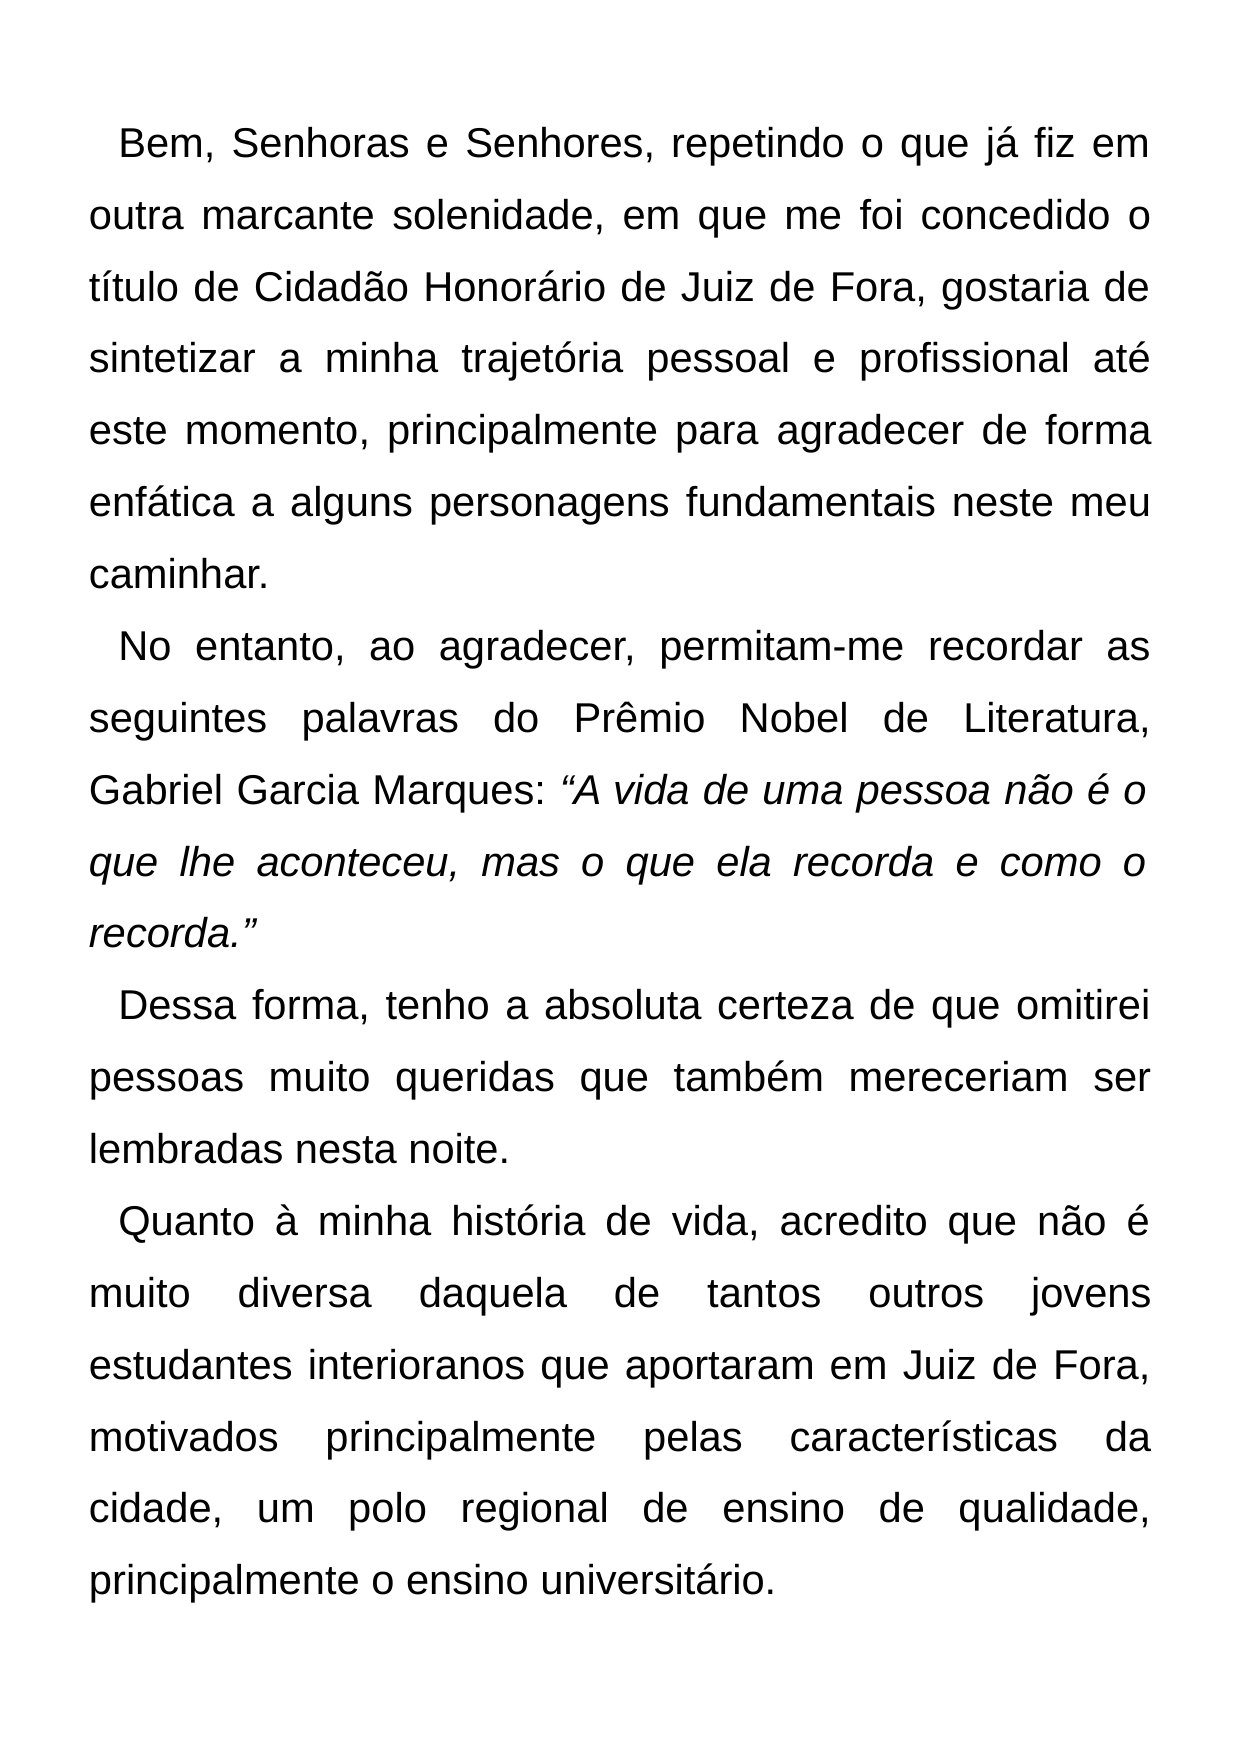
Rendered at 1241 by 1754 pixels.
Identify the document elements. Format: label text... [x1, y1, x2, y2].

text No entanto, ao agradecer, permitam-me recordar as seguintes palavras do Prêmio Nobel de Literatura, Gabriel Garcia Marques: “A vida de uma pessoa não é o que lhe aconteceu, mas o que ela recorda e como o recorda.” [89, 621, 1152, 957]
text Dessa forma, tenho a absoluta certeza de que omitirei pessoas muito queridas que também mereceriam ser lembradas nesta noite. [89, 981, 1152, 1172]
text Quanto à minha história de vida, acredito que não é muito diversa daquela de tantos outros jovens estudantes interioranos que aportaram em Juiz de Fora, motivados principalmente pelas características da cidade, um polo regional de ensino de qualidade, principalmente o ensino universitário. [89, 1196, 1152, 1603]
text Bem, Senhoras e Senhores, repetindo o que já fiz em outra marcante solenidade, em que me foi concedido o título de Cidadão Honorário de Juiz de Fora, gostaria de sintetizar a minha trajetória pessoal e profissional até este momento, principalmente para agradecer de forma enfática a alguns personagens fundamentais neste meu caminhar. [89, 118, 1152, 597]
